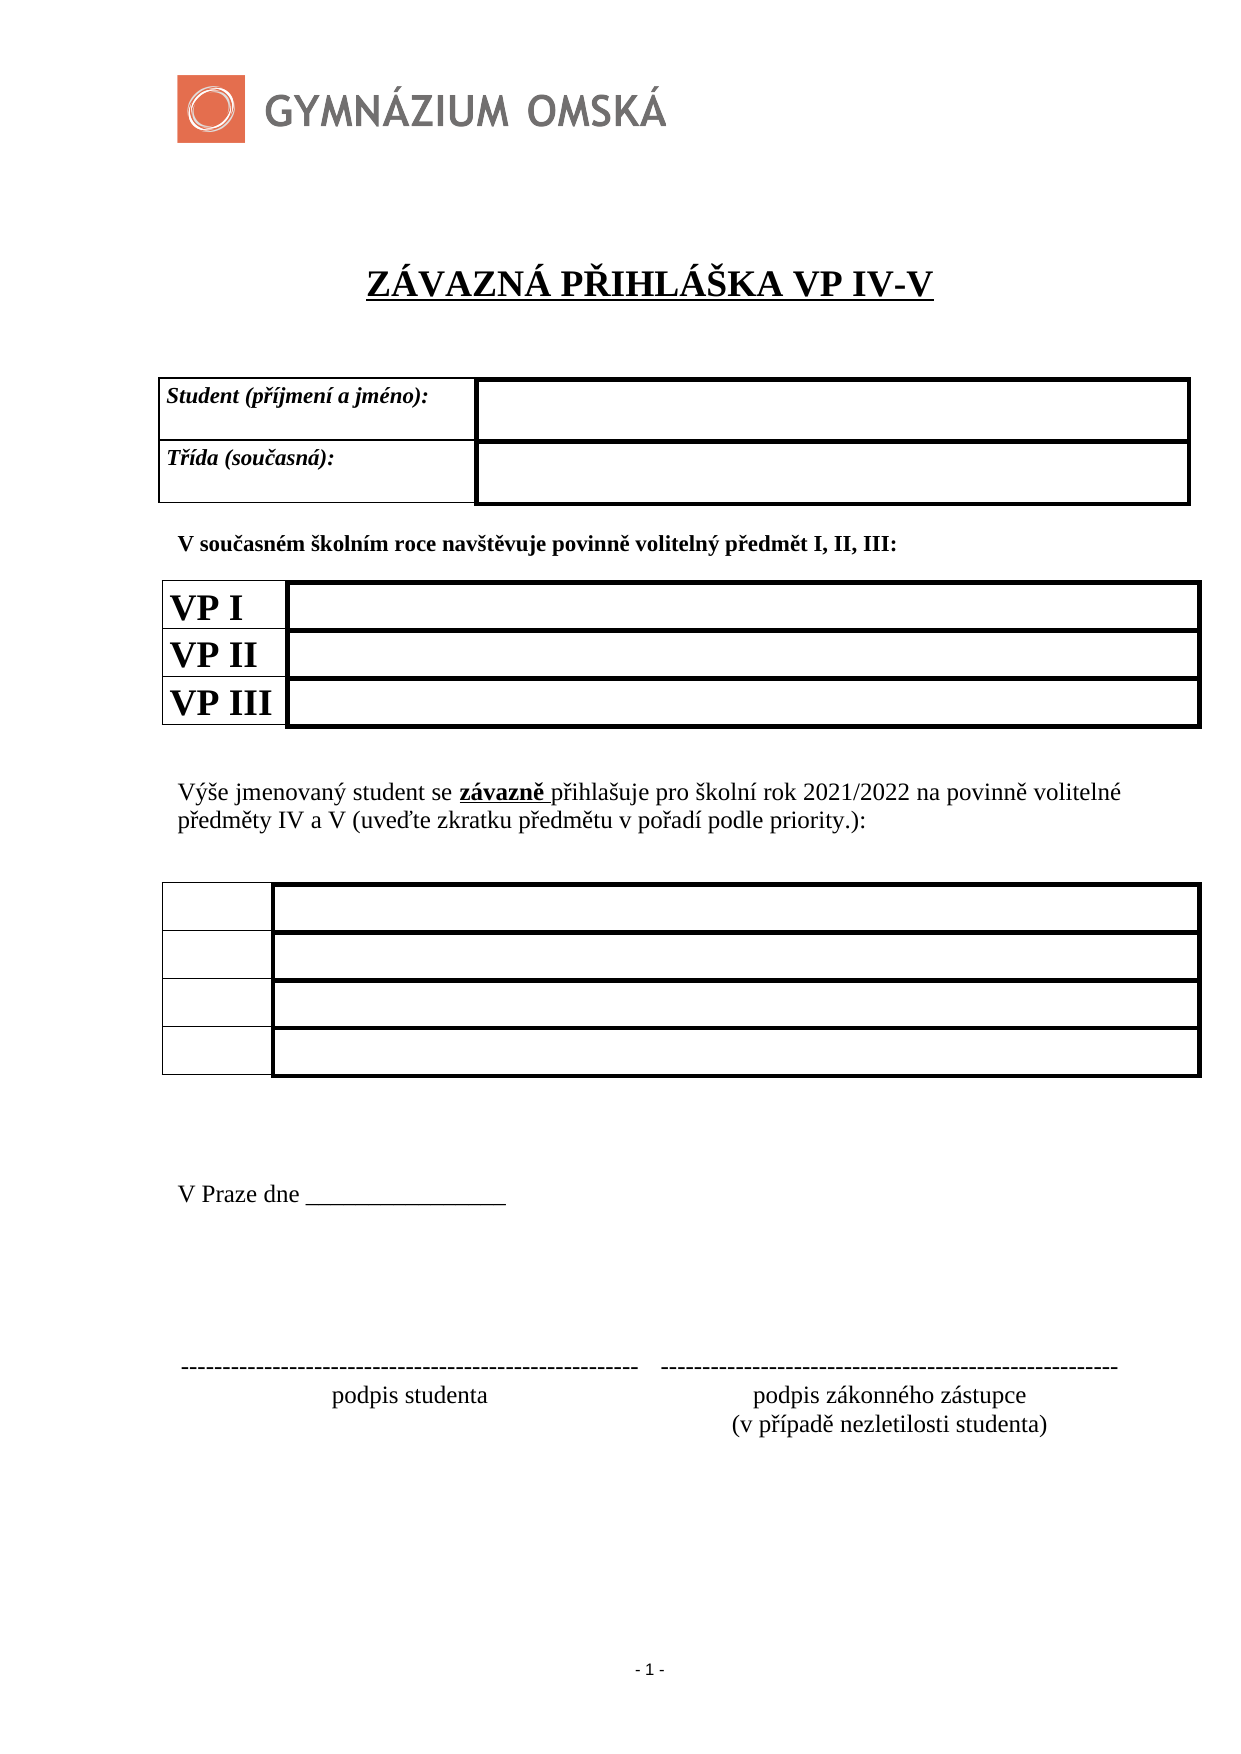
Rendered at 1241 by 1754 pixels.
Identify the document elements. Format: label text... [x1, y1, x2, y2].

table_cell VP II [163, 629, 285, 676]
table_header [479, 382, 1187, 439]
table_cell [163, 931, 271, 978]
picture [177, 75, 666, 143]
text V Praze dne ________________ [177, 1179, 1122, 1208]
text Výše jmenovaný student se závazně přihlašuje pro školní rok 2021/2022 na povinně volitelné předměty IV a V (uveďte zkratku předmětu v pořadí podle priority.): [177, 777, 1122, 834]
table_cell podpis studenta [170, 1380, 650, 1438]
table_cell [163, 979, 271, 1026]
table_cell [290, 633, 1197, 676]
table_cell [275, 1030, 1197, 1073]
table_header [275, 887, 1197, 930]
table_cell [275, 983, 1197, 1026]
table_cell [275, 935, 1197, 978]
table_cell [163, 1027, 271, 1073]
text V současném školním roce navštěvuje povinně volitelný předmět I, II, III: [177, 530, 1122, 556]
table_cell [479, 444, 1187, 501]
subtitle Závazná přihláška VP IV-V [177, 262, 1122, 305]
table_cell podpis zákonného zástupce (v případě nezletilosti studenta) [650, 1380, 1129, 1438]
table_header [290, 585, 1197, 628]
table_header Student (příjmení a jméno): [160, 379, 474, 439]
table_cell VP III [163, 677, 285, 724]
table_header ------------------------------------------------------- [170, 1351, 650, 1380]
table_cell [290, 681, 1197, 724]
table_header [163, 883, 271, 930]
table_header VP I [163, 581, 285, 628]
table_cell Třída (současná): [160, 441, 474, 501]
table_header ------------------------------------------------------- [650, 1351, 1129, 1380]
